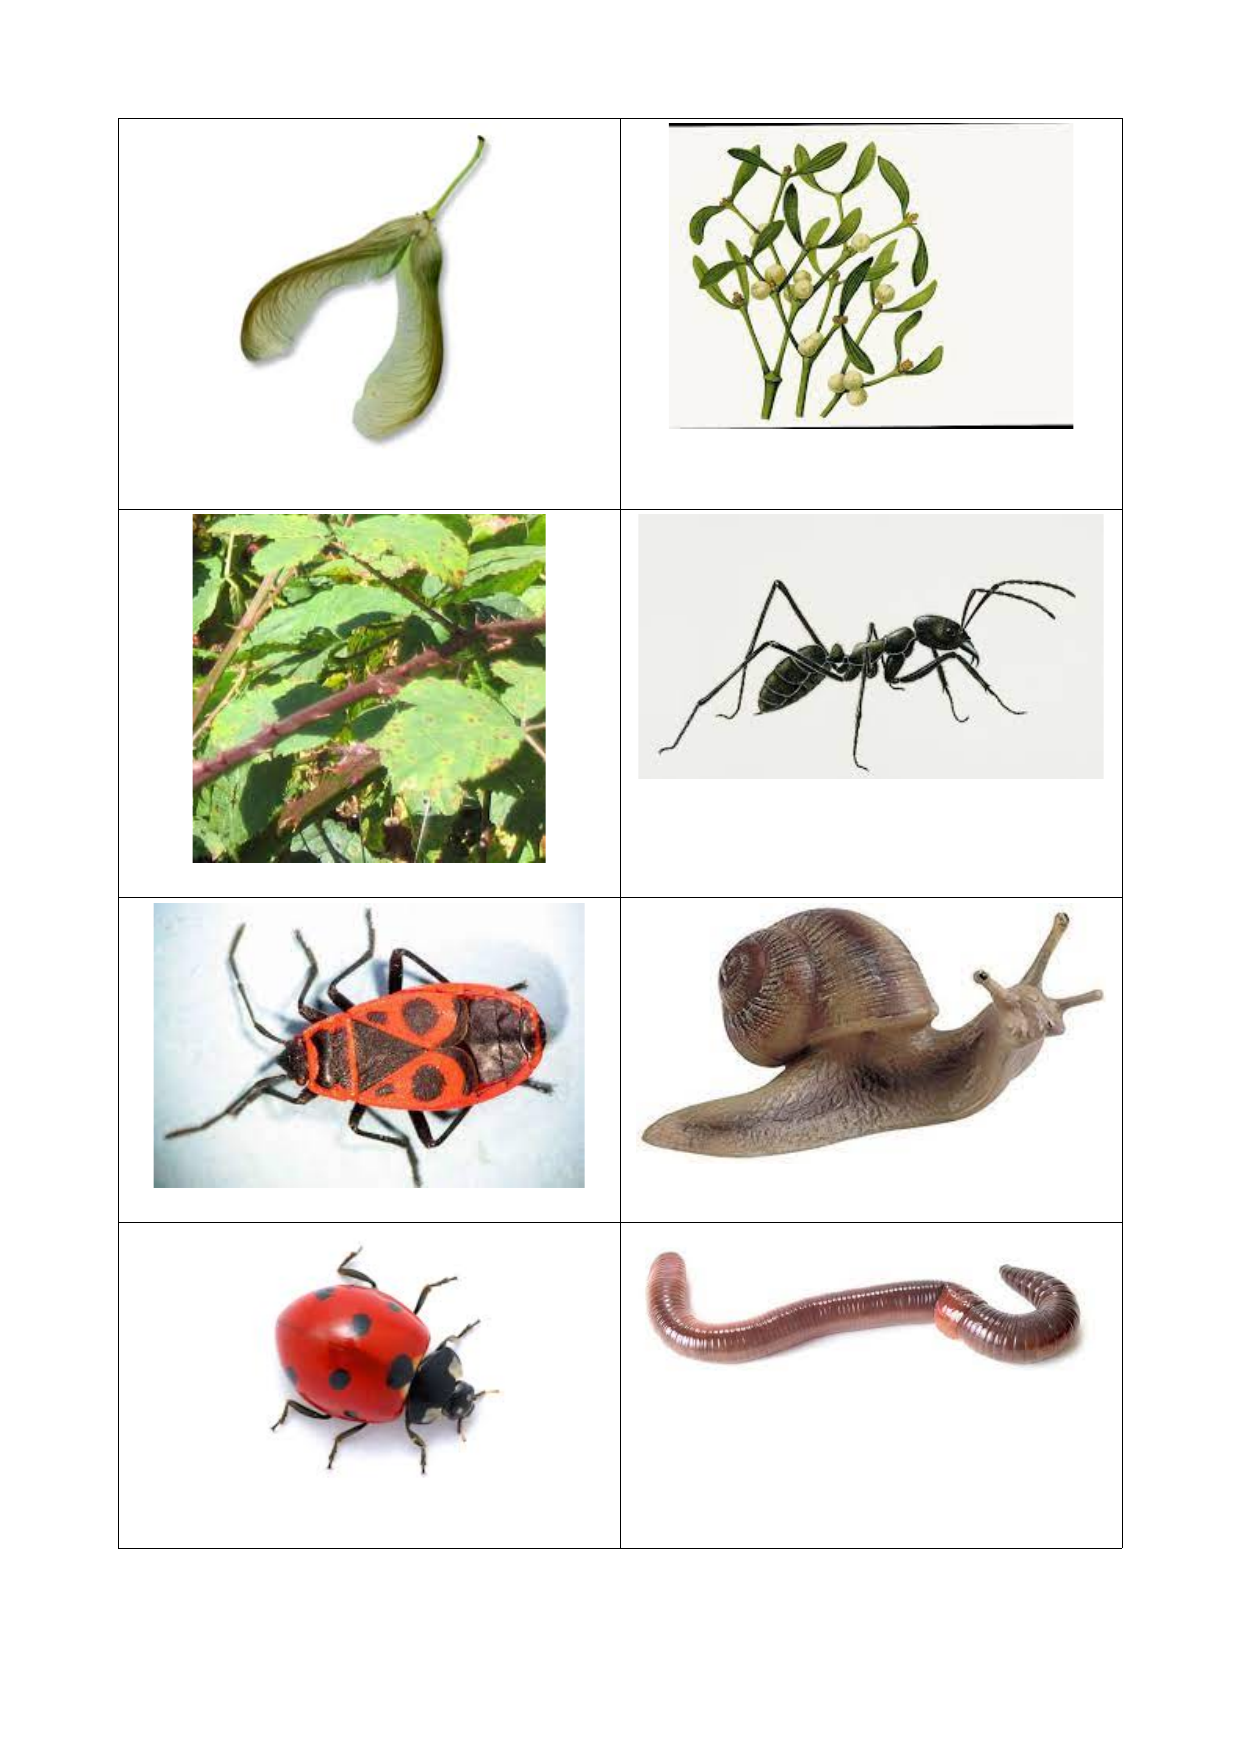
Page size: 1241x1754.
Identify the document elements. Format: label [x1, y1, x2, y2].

picture [192, 514, 546, 863]
table_header [119, 119, 620, 508]
picture [636, 903, 1107, 1164]
picture [153, 903, 585, 1188]
table_header [621, 119, 1122, 508]
picture [232, 123, 506, 474]
picture [668, 123, 1074, 429]
table_cell [119, 1223, 620, 1548]
table_cell [621, 898, 1122, 1222]
picture [625, 1227, 1117, 1395]
picture [154, 1227, 584, 1514]
table_cell [621, 1223, 1122, 1548]
table_cell [621, 510, 1122, 897]
table_cell [119, 510, 620, 897]
table_cell [119, 898, 620, 1222]
picture [638, 514, 1104, 779]
